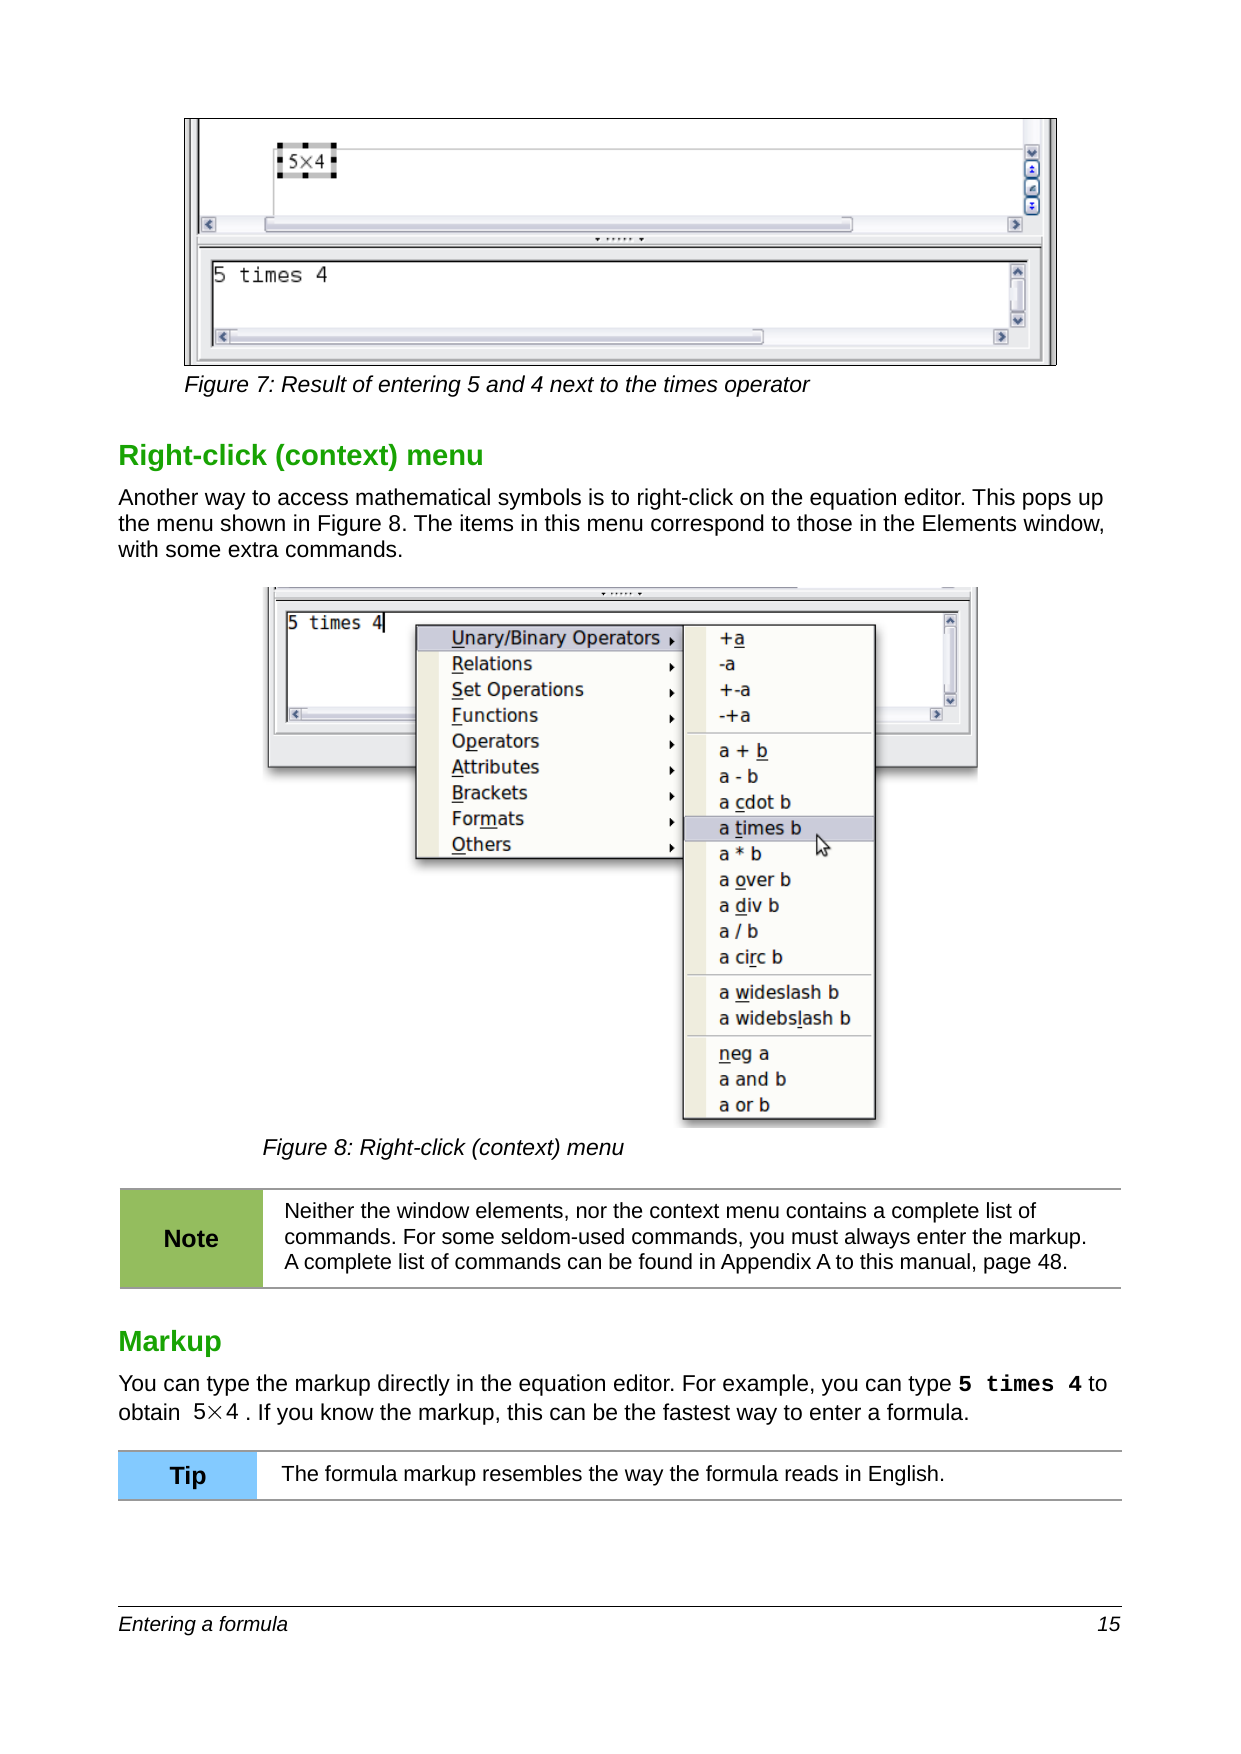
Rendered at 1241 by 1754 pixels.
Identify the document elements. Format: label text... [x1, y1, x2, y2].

text Another way to access mathematical symbols is to right-click on the equation editor. This pops up the menu shown in Figure 8. The items in this menu correspond to those in the Elements window, with some extra commands. [118, 484, 1122, 563]
table_header Tip [118, 1452, 257, 1499]
text Figure 8: Right-click (context) menu [262, 1134, 978, 1160]
picture [185, 119, 1056, 365]
picture [262, 587, 978, 1128]
table_header Note [120, 1190, 263, 1287]
table_header Neither the window elements, nor the context menu contains a complete list of commands. For some seldom-used commands, you must always enter the markup. A complete list of commands can be found in Appendix A to this manual, page 48. [263, 1190, 1121, 1287]
text Figure 7: Result of entering 5 and 4 next to the times operator [184, 371, 1056, 398]
subtitle Right-click (context) menu [118, 438, 1122, 471]
text You can type the markup directly in the equation editor. For example, you can type 5 times 4 to obtain . If you know the markup, this can be the fastest way to enter a formula. [118, 1370, 1122, 1425]
subtitle Markup [118, 1324, 1122, 1358]
table_header The formula markup resembles the way the formula reads in English. [258, 1452, 1122, 1499]
